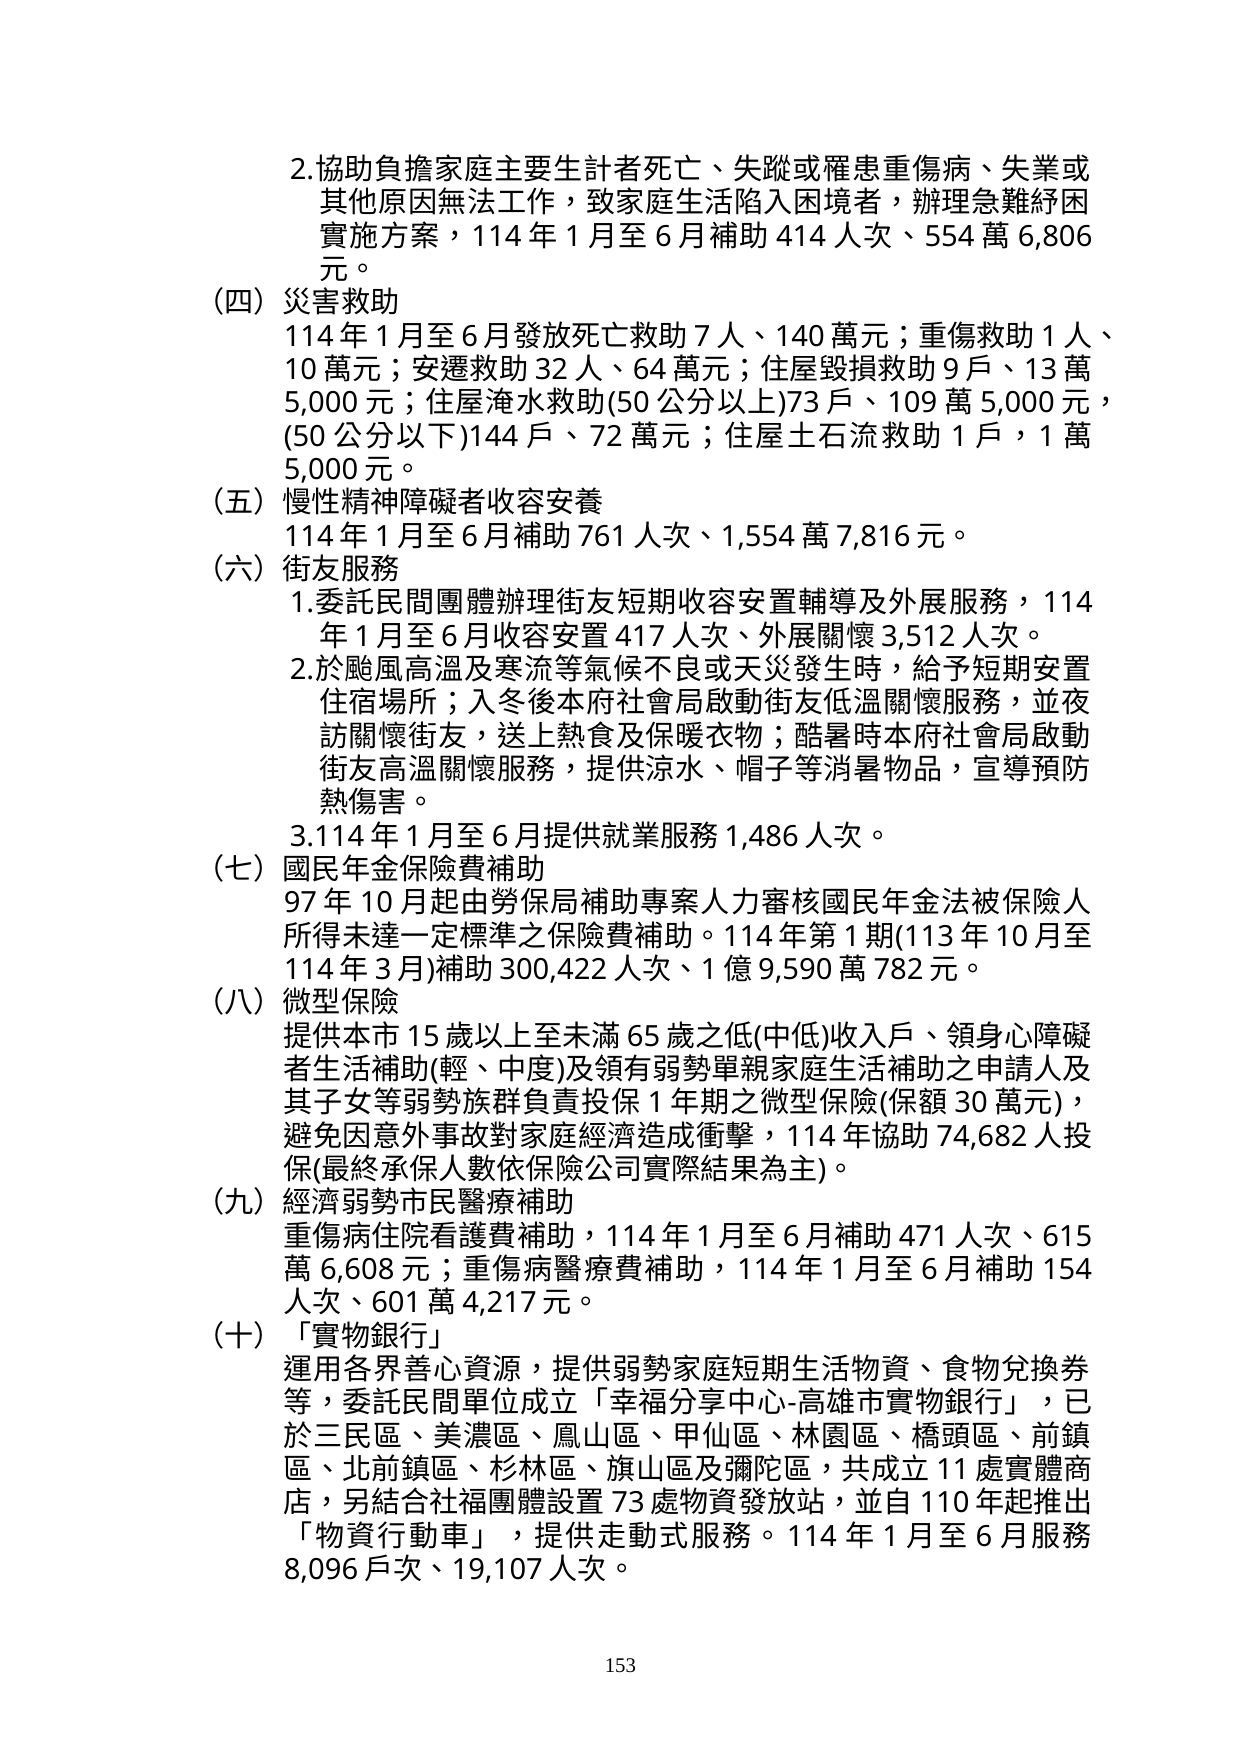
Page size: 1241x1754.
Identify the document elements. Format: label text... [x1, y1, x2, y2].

text （十）「實物銀行」 [195, 1319, 1092, 1353]
text 1.委託民間團體辦理街友短期收容安置輔導及外展服務，114年1月至6月收容安置417人次、外展關懷3,512人次。 [289, 586, 1092, 653]
text 3.114年1月至6月提供就業服務1,486人次。 [289, 819, 1092, 853]
text 提供本市15歲以上至未滿65歲之低(中低)收入戶、領身心障礙者生活補助(輕、中度)及領有弱勢單親家庭生活補助之申請人及其子女等弱勢族群負責投保1年期之微型保險(保額30萬元)，避免因意外事故對家庭經濟造成衝擊，114年協助74,682人投保(最終承保人數依保險公司實際結果為主)。 [283, 1019, 1092, 1186]
text （九）經濟弱勢市民醫療補助 [195, 1186, 1092, 1219]
text 114年1月至6月補助761人次、1,554萬7,816元。 [283, 519, 1092, 553]
text 114年1月至6月發放死亡救助7人、140萬元；重傷救助1人、10萬元；安遷救助32人、64萬元；住屋毀損救助9戶、13萬5,000元；住屋淹水救助(50公分以上)73戶、109萬5,000元，(50公分以下)144戶、72萬元；住屋土石流救助1戶，1萬5,000元。 [283, 319, 1092, 486]
text （八）微型保險 [195, 986, 1092, 1019]
text （七）國民年金保險費補助 [195, 853, 1092, 886]
text （五）慢性精神障礙者收容安養 [195, 486, 1092, 519]
text （六）街友服務 [195, 553, 1092, 586]
text （四）災害救助 [195, 286, 1092, 319]
text 2.協助負擔家庭主要生計者死亡、失蹤或罹患重傷病、失業或其他原因無法工作，致家庭生活陷入困境者，辦理急難紓困實施方案，114年1月至6月補助414人次、554萬6,806元。 [289, 153, 1092, 286]
text 97年10月起由勞保局補助專案人力審核國民年金法被保險人所得未達一定標準之保險費補助。114年第1期(113年10月至114年3月)補助300,422人次、1億9,590萬782元。 [283, 886, 1092, 986]
text 2.於颱風高溫及寒流等氣候不良或天災發生時，給予短期安置住宿場所；入冬後本府社會局啟動街友低溫關懷服務，並夜訪關懷街友，送上熱食及保暖衣物；酷暑時本府社會局啟動街友高溫關懷服務，提供涼水、帽子等消暑物品，宣導預防熱傷害。 [289, 653, 1092, 819]
text 重傷病住院看護費補助，114年1月至6月補助471人次、615萬6,608元；重傷病醫療費補助，114年1月至6月補助154人次、601萬4,217元。 [283, 1219, 1092, 1319]
text 運用各界善心資源，提供弱勢家庭短期生活物資、食物兌換券等，委託民間單位成立「幸福分享中心-高雄市實物銀行」，已於三民區、美濃區、鳯山區、甲仙區、林園區、橋頭區、前鎮區、北前鎮區、杉林區、旗山區及彌陀區，共成立11處實體商店，另結合社福團體設置73處物資發放站，並自110年起推出「物資行動車」，提供走動式服務。114年1月至6月服務8,096戶次、19,107人次。 [283, 1353, 1092, 1586]
